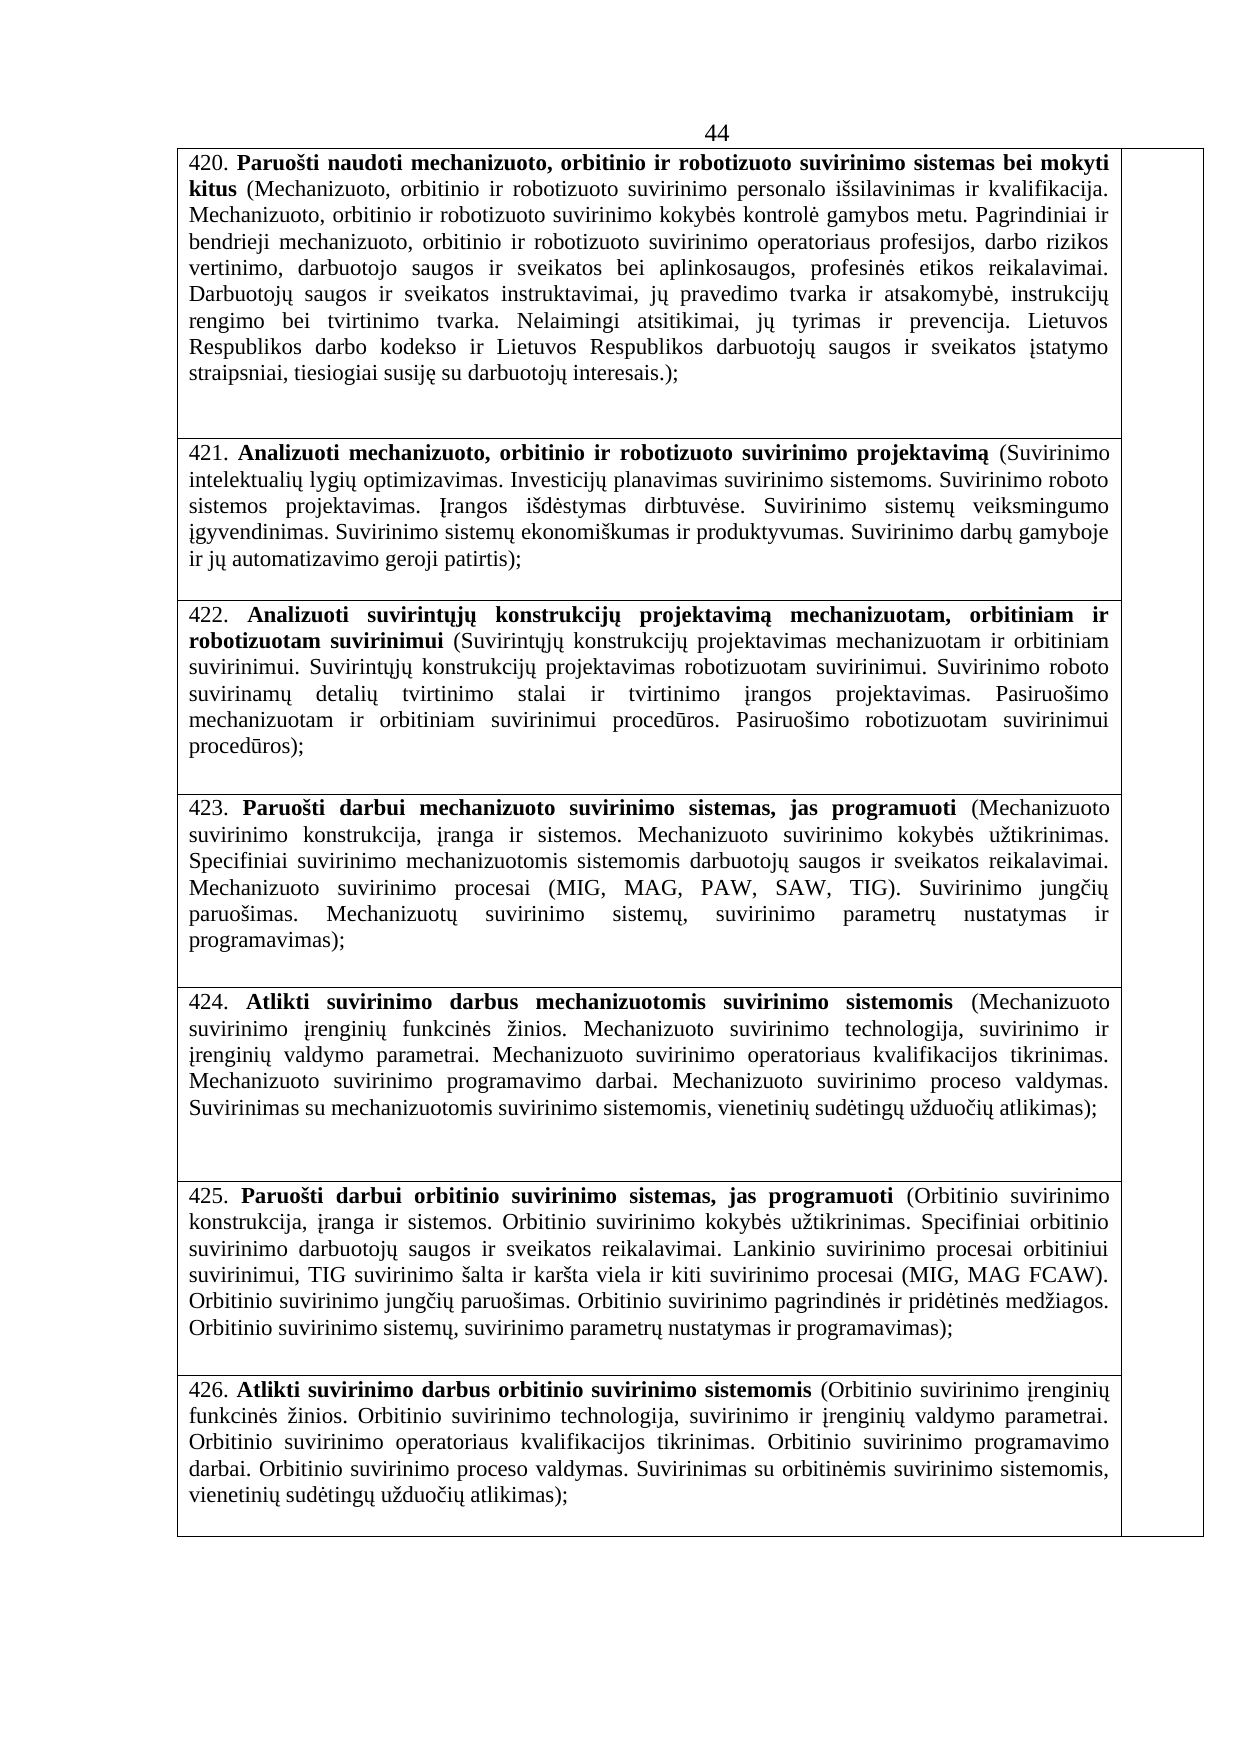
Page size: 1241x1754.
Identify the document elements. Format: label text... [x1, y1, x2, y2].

table_cell 424. Atlikti suvirinimo darbus mechanizuotomis suvirinimo sistemomis (Mechanizuoto suvirinimo įrenginių funkcinės žinios. Mechanizuoto suvirinimo technologija, suvirinimo ir įrenginių valdymo parametrai. Mechanizuoto suvirinimo operatoriaus kvalifikacijos tikrinimas. Mechanizuoto suvirinimo programavimo darbai. Mechanizuoto suvirinimo proceso valdymas. Suvirinimas su mechanizuotomis suvirinimo sistemomis, vienetinių sudėtingų užduočių atlikimas); [178, 988, 1121, 1181]
table_cell 422. Analizuoti suvirintųjų konstrukcijų projektavimą mechanizuotam, orbitiniam ir robotizuotam suvirinimui (Suvirintųjų konstrukcijų projektavimas mechanizuotam ir orbitiniam suvirinimui. Suvirintųjų konstrukcijų projektavimas robotizuotam suvirinimui. Suvirinimo roboto suvirinamų detalių tvirtinimo stalai ir tvirtinimo įrangos projektavimas. Pasiruošimo mechanizuotam ir orbitiniam suvirinimui procedūros. Pasiruošimo robotizuotam suvirinimui procedūros); [178, 601, 1121, 793]
table_cell [1122, 149, 1203, 1536]
table_cell 423. Paruošti darbui mechanizuoto suvirinimo sistemas, jas programuoti (Mechanizuoto suvirinimo konstrukcija, įranga ir sistemos. Mechanizuoto suvirinimo kokybės užtikrinimas. Specifiniai suvirinimo mechanizuotomis sistemomis darbuotojų saugos ir sveikatos reikalavimai. Mechanizuoto suvirinimo procesai (MIG, MAG, PAW, SAW, TIG). Suvirinimo jungčių paruošimas. Mechanizuotų suvirinimo sistemų, suvirinimo parametrų nustatymas ir programavimas); [178, 795, 1121, 987]
table_cell 420. Paruošti naudoti mechanizuoto, orbitinio ir robotizuoto suvirinimo sistemas bei mokyti kitus (Mechanizuoto, orbitinio ir robotizuoto suvirinimo personalo išsilavinimas ir kvalifikacija. Mechanizuoto, orbitinio ir robotizuoto suvirinimo kokybės kontrolė gamybos metu. Pagrindiniai ir bendrieji mechanizuoto, orbitinio ir robotizuoto suvirinimo operatoriaus profesijos, darbo rizikos vertinimo, darbuotojo saugos ir sveikatos bei aplinkosaugos, profesinės etikos reikalavimai. Darbuotojų saugos ir sveikatos instruktavimai, jų pravedimo tvarka ir atsakomybė, instrukcijų rengimo bei tvirtinimo tvarka. Nelaimingi atsitikimai, jų tyrimas ir prevencija. Lietuvos Respublikos darbo kodekso ir Lietuvos Respublikos darbuotojų saugos ir sveikatos įstatymo straipsniai, tiesiogiai susiję su darbuotojų interesais.); [178, 149, 1121, 438]
table_cell 426. Atlikti suvirinimo darbus orbitinio suvirinimo sistemomis (Orbitinio suvirinimo įrenginių funkcinės žinios. Orbitinio suvirinimo technologija, suvirinimo ir įrenginių valdymo parametrai. Orbitinio suvirinimo operatoriaus kvalifikacijos tikrinimas. Orbitinio suvirinimo programavimo darbai. Orbitinio suvirinimo proceso valdymas. Suvirinimas su orbitinėmis suvirinimo sistemomis, vienetinių sudėtingų užduočių atlikimas); [178, 1376, 1121, 1536]
table_cell 421. Analizuoti mechanizuoto, orbitinio ir robotizuoto suvirinimo projektavimą (Suvirinimo intelektualių lygių optimizavimas. Investicijų planavimas suvirinimo sistemoms. Suvirinimo roboto sistemos projektavimas. Įrangos išdėstymas dirbtuvėse. Suvirinimo sistemų veiksmingumo įgyvendinimas. Suvirinimo sistemų ekonomiškumas ir produktyvumas. Suvirinimo darbų gamyboje ir jų automatizavimo geroji patirtis); [178, 439, 1121, 600]
table_cell 425. Paruošti darbui orbitinio suvirinimo sistemas, jas programuoti (Orbitinio suvirinimo konstrukcija, įranga ir sistemos. Orbitinio suvirinimo kokybės užtikrinimas. Specifiniai orbitinio suvirinimo darbuotojų saugos ir sveikatos reikalavimai. Lankinio suvirinimo procesai orbitiniui suvirinimui, TIG suvirinimo šalta ir karšta viela ir kiti suvirinimo procesai (MIG, MAG FCAW). Orbitinio suvirinimo jungčių paruošimas. Orbitinio suvirinimo pagrindinės ir pridėtinės medžiagos. Orbitinio suvirinimo sistemų, suvirinimo parametrų nustatymas ir programavimas); [178, 1182, 1121, 1375]
